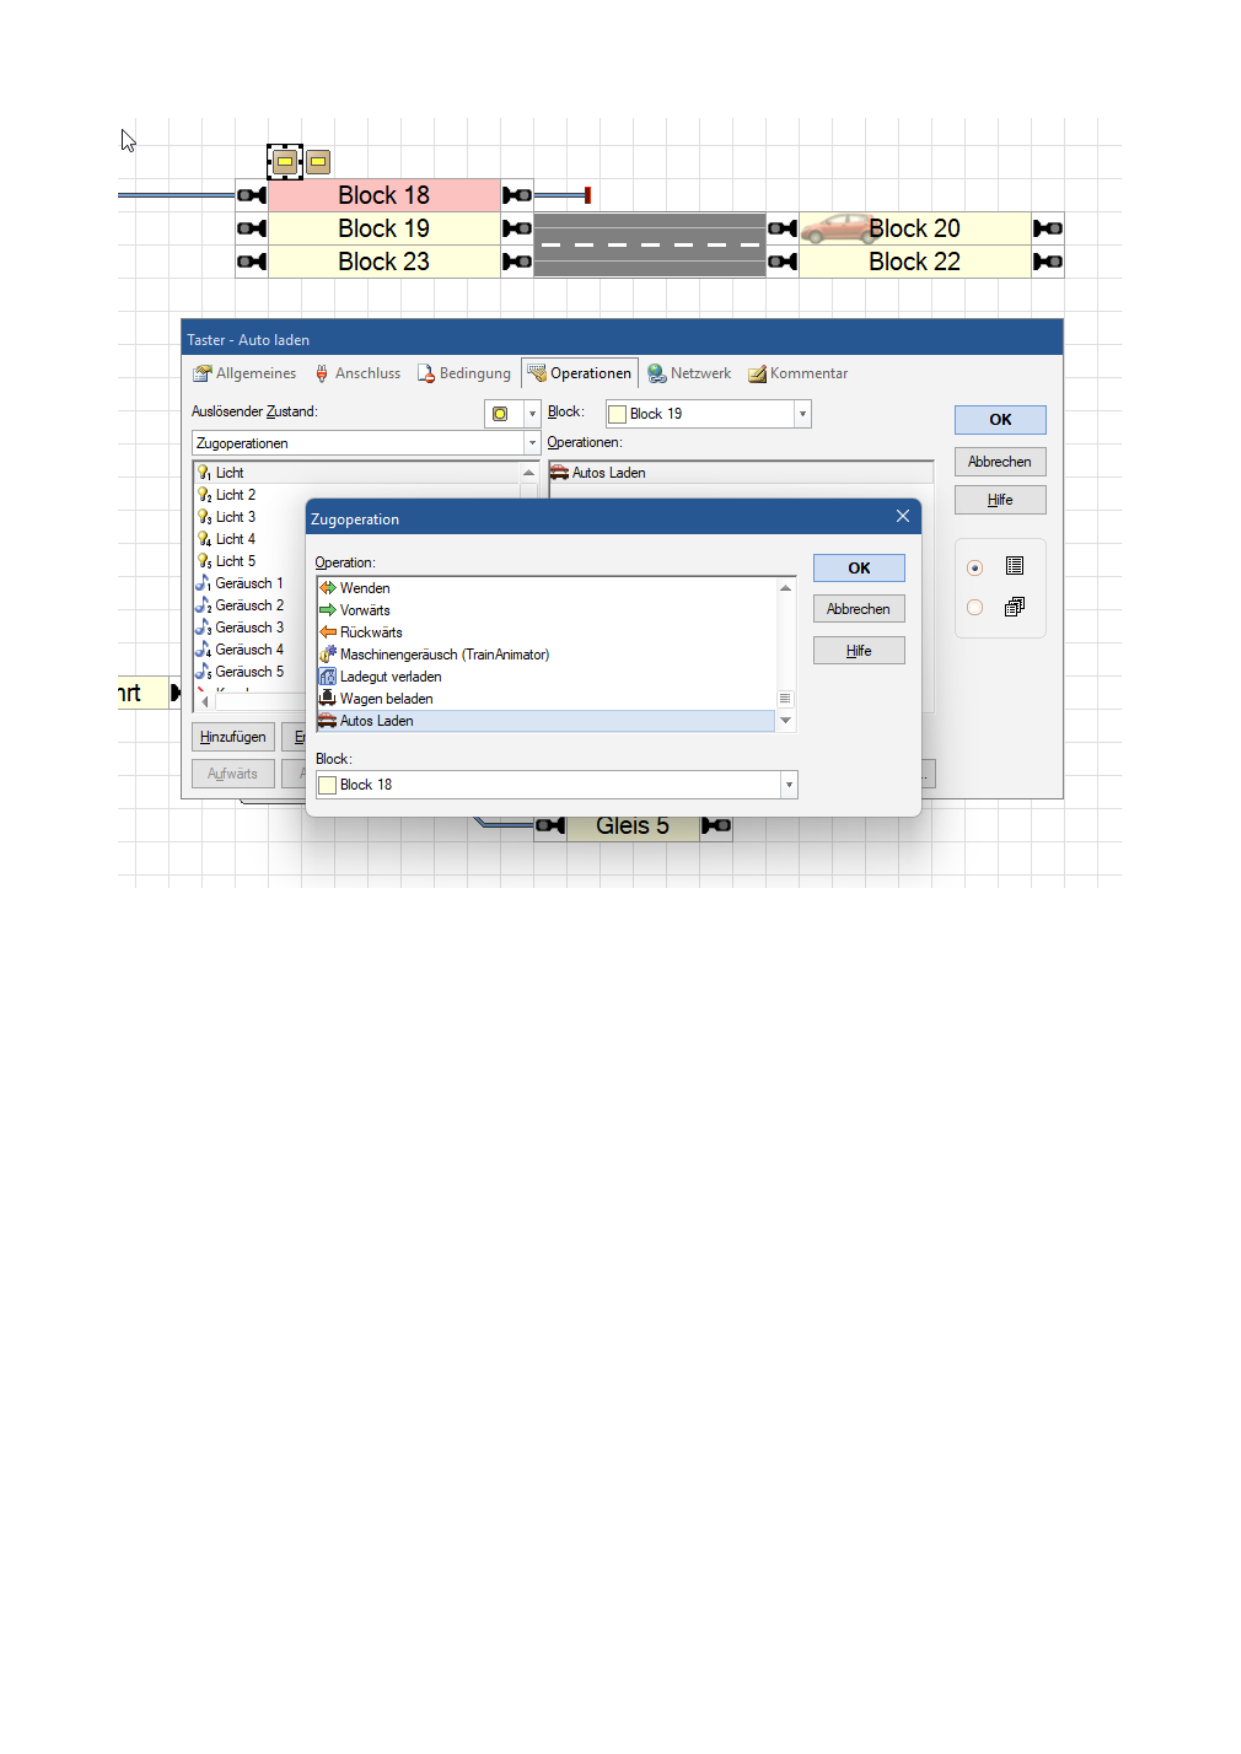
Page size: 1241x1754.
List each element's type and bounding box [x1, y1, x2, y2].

picture [118, 118, 1123, 888]
